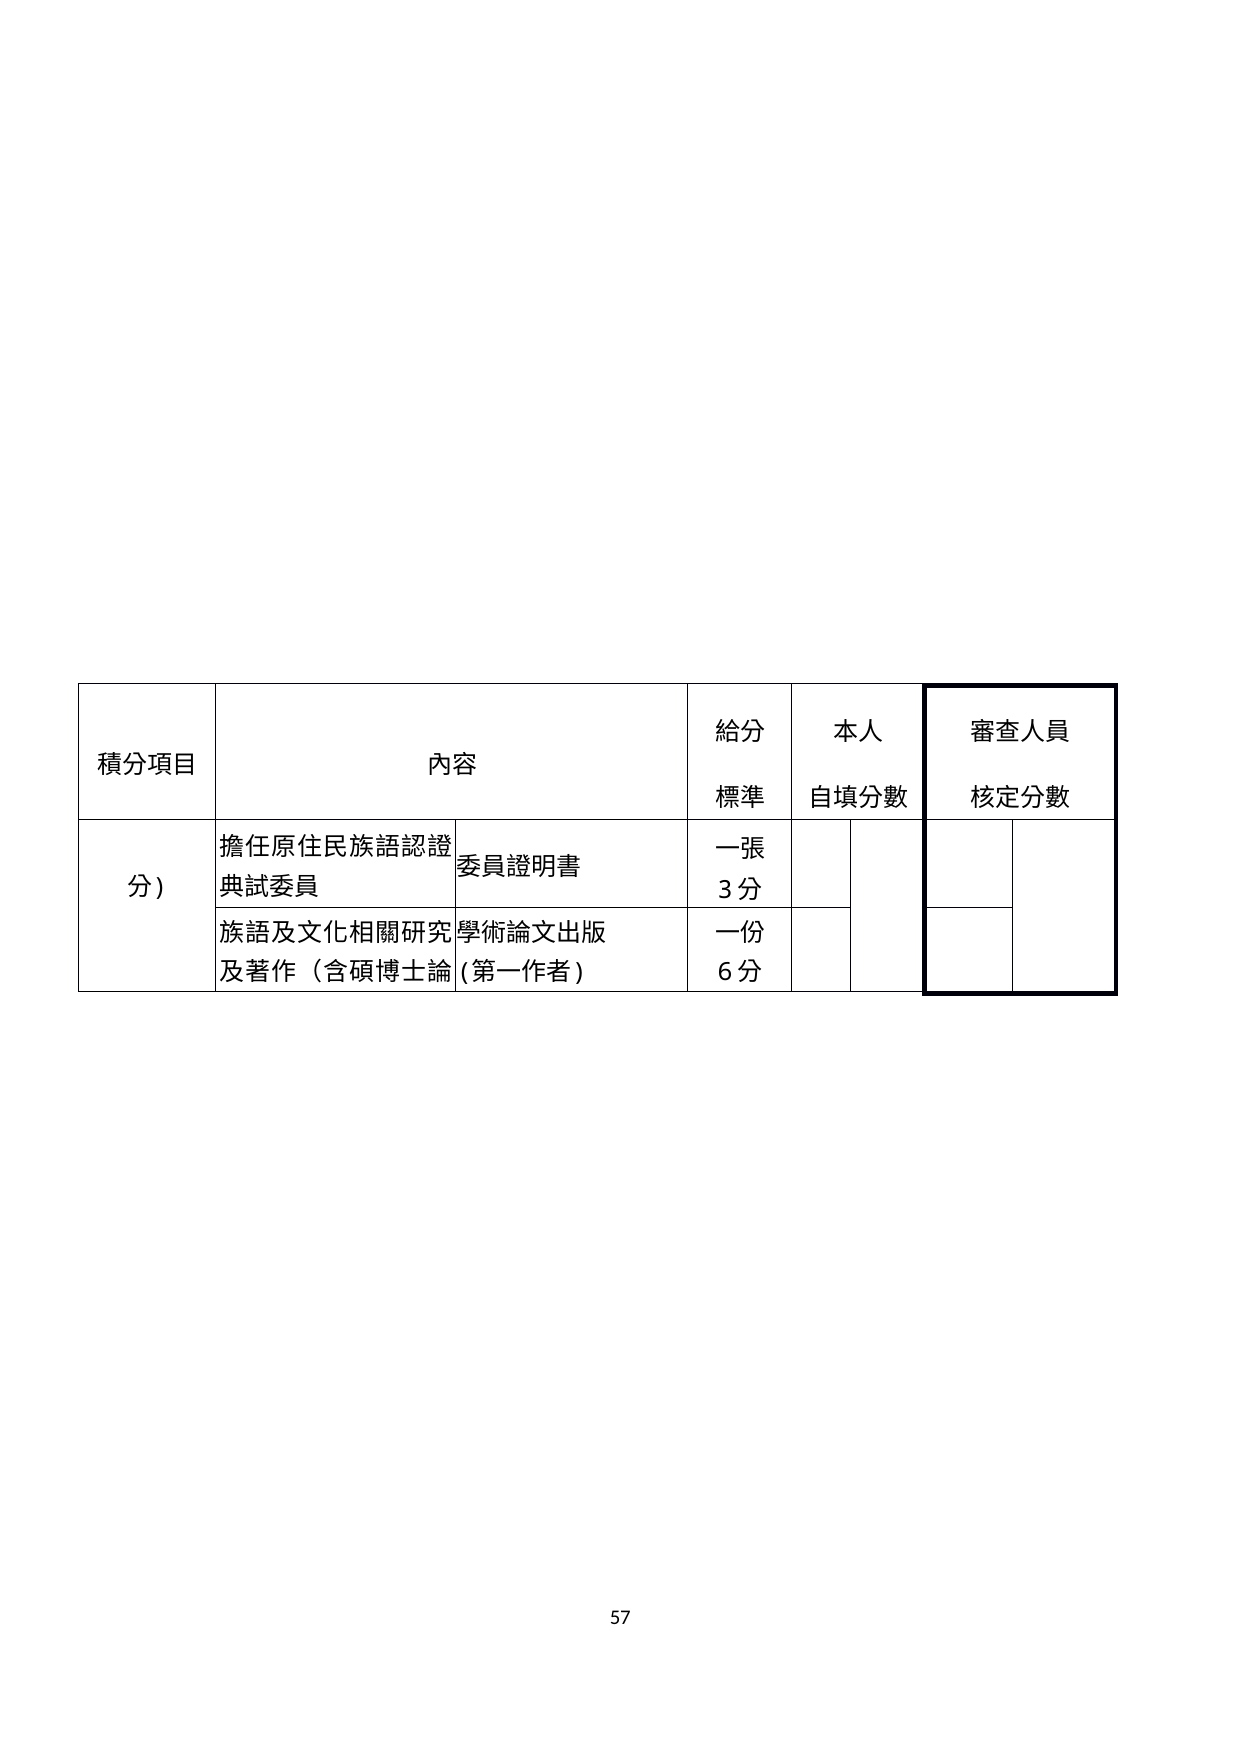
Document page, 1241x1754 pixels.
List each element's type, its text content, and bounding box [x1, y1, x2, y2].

table_cell 委員證明書 [456, 820, 687, 907]
table_header 內容 [216, 684, 687, 819]
table_cell [927, 908, 1012, 991]
table_cell 學術論文出版 (第一作者) [456, 908, 687, 991]
table_cell 擔任原住民族語認證典試委員 [216, 820, 455, 907]
table_cell [792, 820, 850, 907]
table_cell [927, 820, 1012, 907]
table_header 積分項目 [79, 684, 215, 819]
table_header 本人 自填分數 [792, 684, 922, 819]
table_cell 一份 6分 [688, 908, 791, 991]
table_header 給分 標準 [688, 684, 791, 819]
table_cell 一張 3分 [688, 820, 791, 907]
table_cell 分) [79, 820, 215, 991]
table_cell [1013, 820, 1114, 991]
table_cell [851, 820, 922, 991]
table_cell [792, 908, 850, 991]
table_cell 族語及文化相關研究及著作（含碩博士論 [216, 908, 455, 991]
table_header 審查人員 核定分數 [927, 688, 1114, 819]
